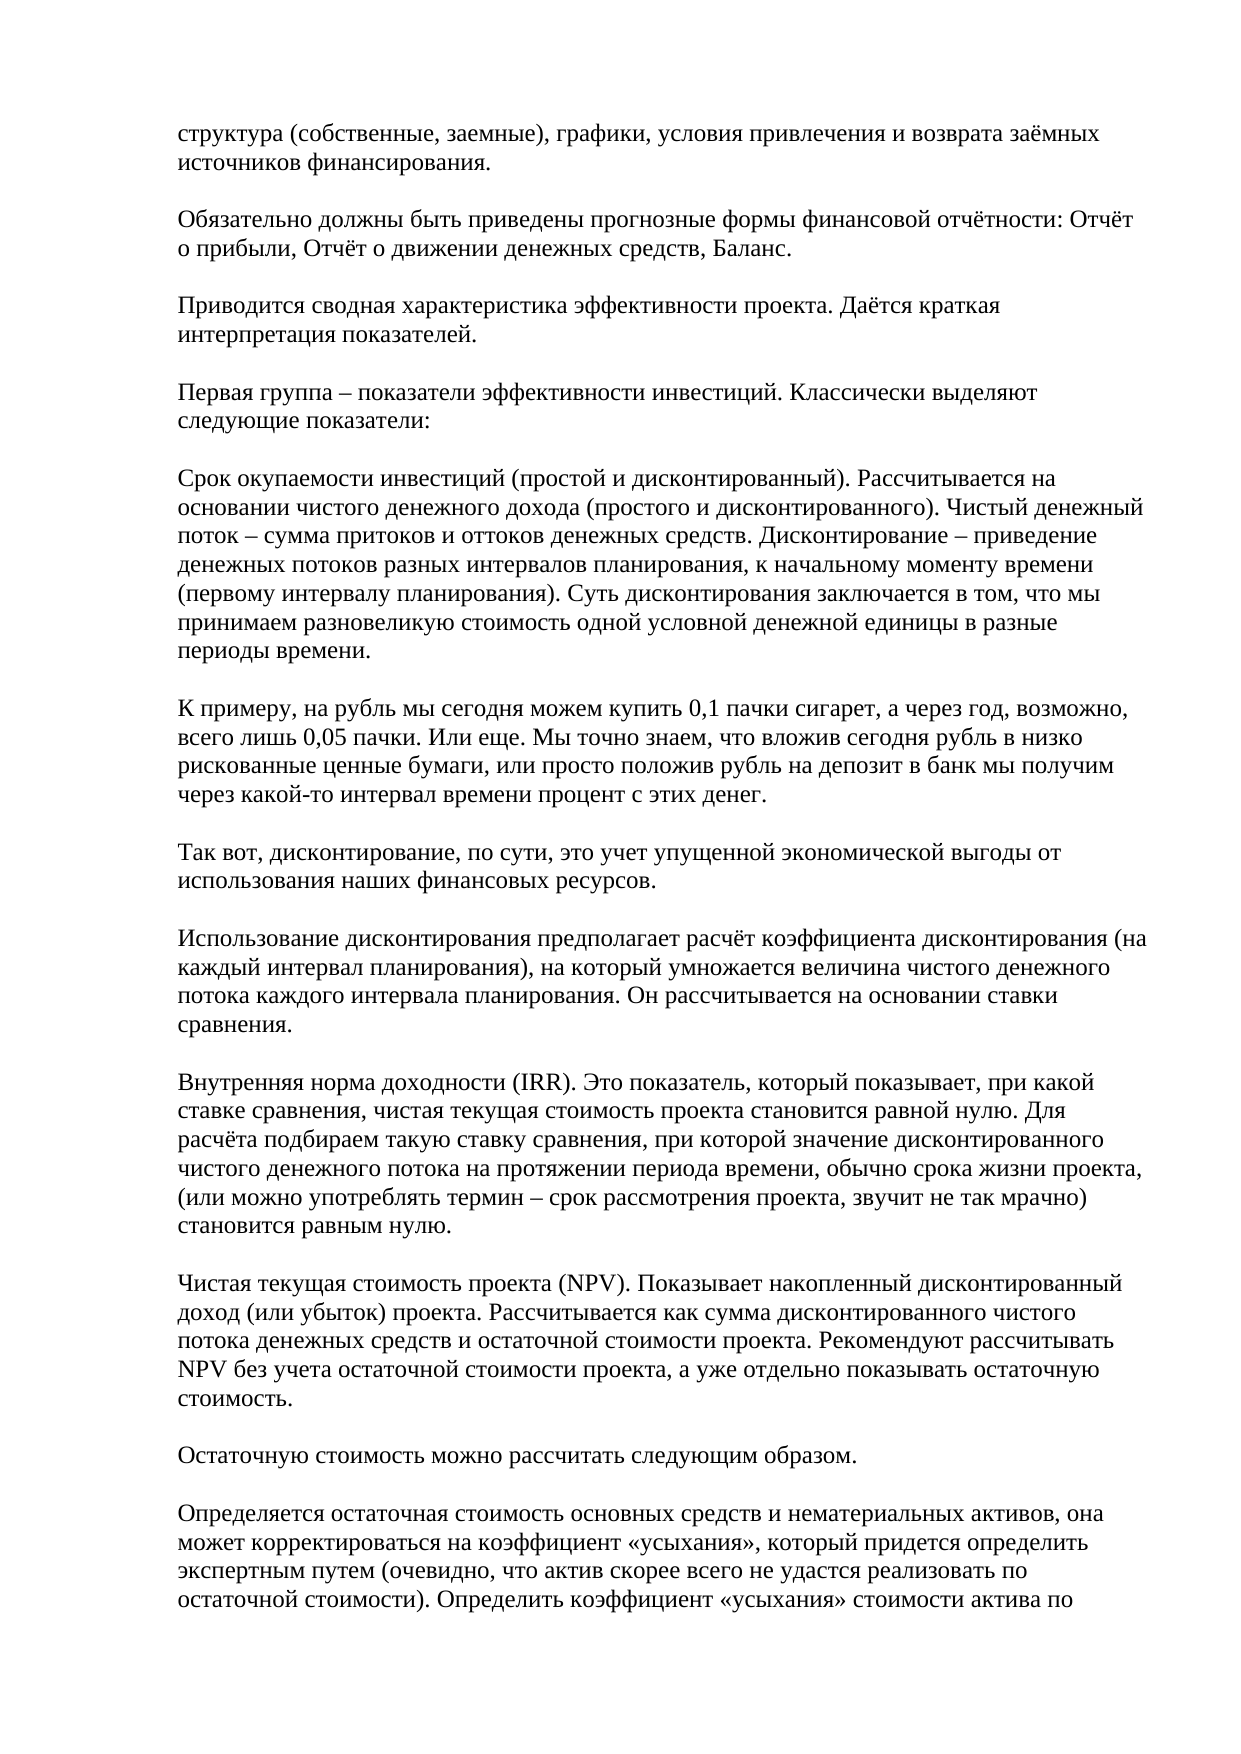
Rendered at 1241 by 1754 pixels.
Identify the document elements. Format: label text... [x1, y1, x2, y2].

text Внутренняя норма доходности (IRR). Это показатель, который показывает, при какой ставке сравнения, чистая текущая стоимость проекта становится равной нулю. Для расчёта подбираем такую ставку сравнения, при которой значение дисконтированного чистого денежного потока на протяжении периода времени, обычно срока жизни проекта, (или можно употреблять термин – срок рассмотрения проекта, звучит не так мрачно) становится равным нулю. [177, 1067, 1152, 1239]
text Приводится сводная характеристика эффективности проекта. Даётся краткая интерпретация показателей. [177, 291, 1152, 348]
text Определяется остаточная стоимость основных средств и нематериальных активов, она может корректироваться на коэффициент «усыхания», который придется определить экспертным путем (очевидно, что актив скорее всего не удастся реализовать по остаточной стоимости). Определить коэффициент «усыхания» стоимости актива по [177, 1498, 1152, 1613]
text Чистая текущая стоимость проекта (NPV). Показывает накопленный дисконтированный доход (или убыток) проекта. Рассчитывается как сумма дисконтированного чистого потока денежных средств и остаточной стоимости проекта. Рекомендуют рассчитывать NPV без учета остаточной стоимости проекта, а уже отдельно показывать остаточную стоимость. [177, 1268, 1152, 1412]
text структура (собственные, заемные), графики, условия привлечения и возврата заёмных источников финансирования. [177, 118, 1152, 176]
text Остаточную стоимость можно рассчитать следующим образом. [177, 1441, 1152, 1469]
text К примеру, на рубль мы сегодня можем купить 0,1 пачки сигарет, а через год, возможно, всего лишь 0,05 пачки. Или еще. Мы точно знаем, что вложив сегодня рубль в низко рискованные ценные бумаги, или просто положив рубль на депозит в банк мы получим через какой-то интервал времени процент с этих денег. [177, 693, 1152, 808]
text Срок окупаемости инвестиций (простой и дисконтированный). Рассчитывается на основании чистого денежного дохода (простого и дисконтированного). Чистый денежный поток – сумма притоков и оттоков денежных средств. Дисконтирование – приведение денежных потоков разных интервалов планирования, к начальному моменту времени (первому интервалу планирования). Суть дисконтирования заключается в том, что мы принимаем разновеликую стоимость одной условной денежной единицы в разные периоды времени. [177, 463, 1152, 664]
text Первая группа – показатели эффективности инвестиций. Классически выделяют следующие показатели: [177, 377, 1152, 434]
text Использование дисконтирования предполагает расчёт коэффициента дисконтирования (на каждый интервал планирования), на который умножается величина чистого денежного потока каждого интервала планирования. Он рассчитывается на основании ставки сравнения. [177, 923, 1152, 1038]
text Так вот, дисконтирование, по сути, это учет упущенной экономической выгоды от использования наших финансовых ресурсов. [177, 837, 1152, 894]
text Обязательно должны быть приведены прогнозные формы финансовой отчётности: Отчёт о прибыли, Отчёт о движении денежных средств, Баланс. [177, 204, 1152, 262]
